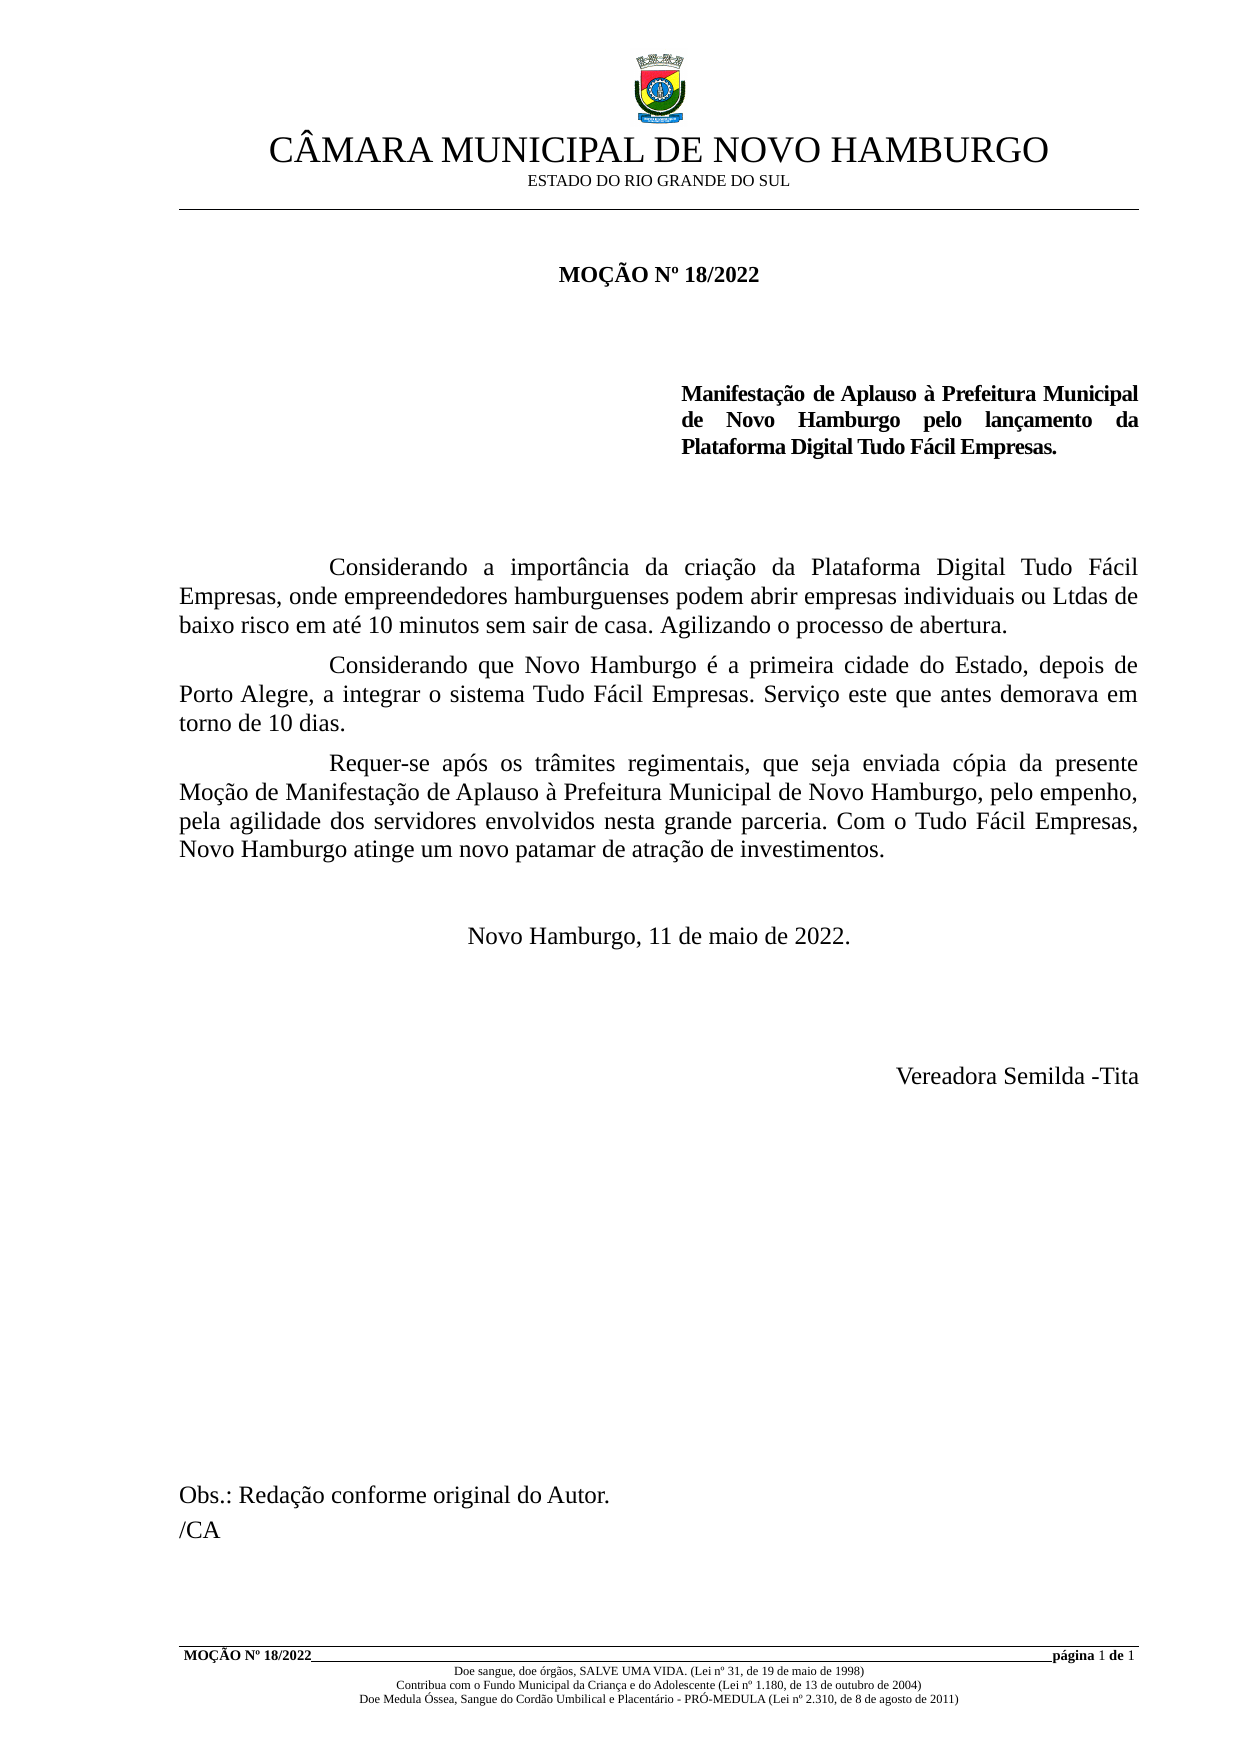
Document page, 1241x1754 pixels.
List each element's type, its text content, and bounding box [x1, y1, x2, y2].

text Considerando a importância da criação da Plataforma Digital Tudo Fácil Empresas, onde empreendedores hamburguenses podem abrir empresas individuais ou Ltdas de baixo risco em até 10 minutos sem sair de casa. Agilizando o processo de abertura. [179, 552, 1139, 638]
text /CA [179, 1515, 1139, 1543]
text Considerando que Novo Hamburgo é a primeira cidade do Estado, depois de Porto Alegre, a integrar o sistema Tudo Fácil Empresas. Serviço este que antes demorava em torno de 10 dias. [179, 650, 1139, 737]
picture [630, 48, 688, 127]
title MOÇÃO Nº 18/2022 [179, 261, 1139, 287]
text Obs.: Redação conforme original do Autor. [179, 1480, 1139, 1509]
text Novo Hamburgo, 11 de maio de 2022. [179, 921, 1139, 950]
text Manifestação de Aplauso à Prefeitura Municipal de Novo Hamburgo pelo lançamento da Plataforma Digital Tudo Fácil Empresas. [681, 380, 1139, 459]
text Requer-se após os trâmites regimentais, que seja enviada cópia da presente Moção de Manifestação de Aplauso à Prefeitura Municipal de Novo Hamburgo, pelo empenho, pela agilidade dos servidores envolvidos nesta grande parceria. Com o Tudo Fácil Empresas, Novo Hamburgo atinge um novo patamar de atração de investimentos. [179, 748, 1139, 863]
text Vereadora Semilda -Tita [179, 1061, 1139, 1090]
